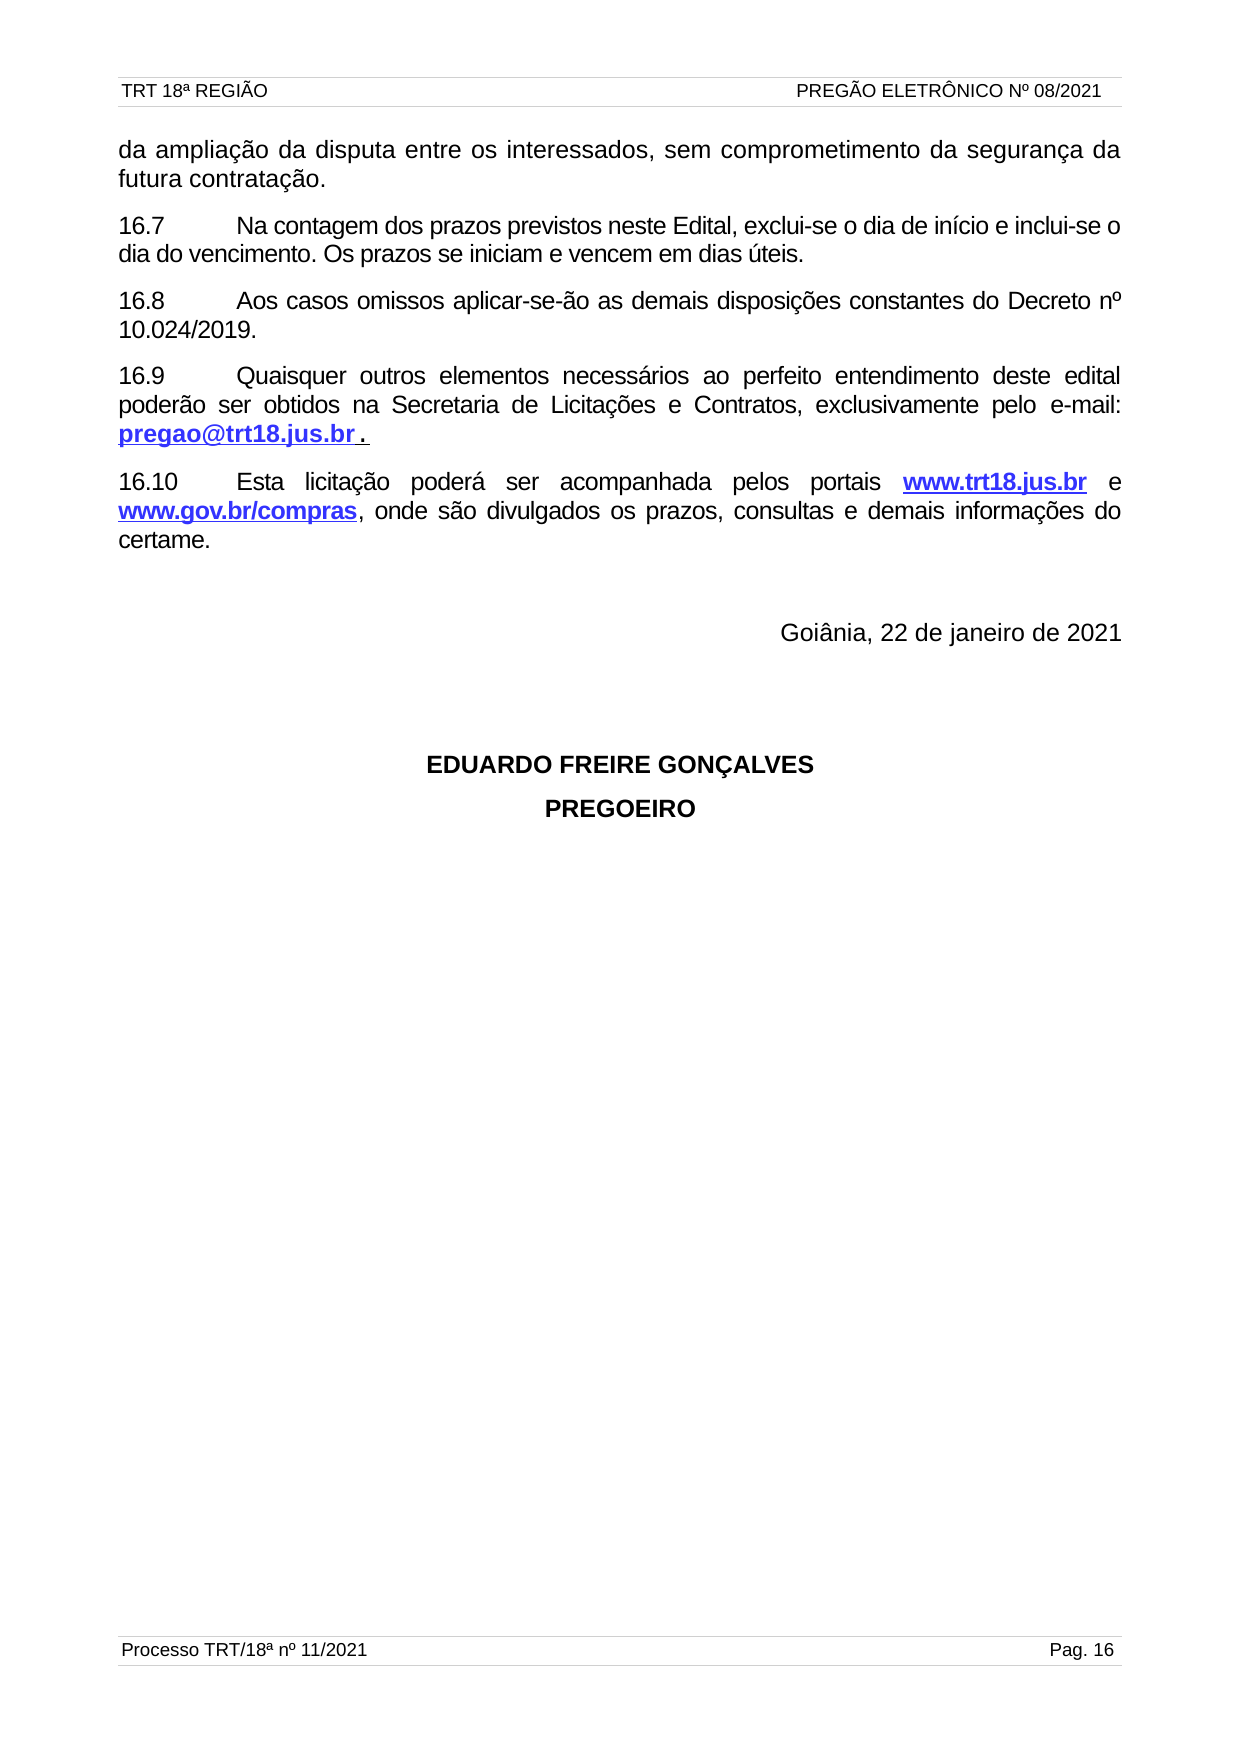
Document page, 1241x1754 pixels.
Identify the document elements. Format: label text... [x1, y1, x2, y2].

list 16.9 Quaisquer outros elementos necessários ao perfeito entendimento deste edital poderão ser obtidos na Secretaria de Licitações e Contratos, exclusivamente pelo e-mail: pregao@trt18.jus.br. [118, 361, 1122, 449]
text 16.7 Na contagem dos prazos previstos neste Edital, exclui-se o dia de início e inclui-se o dia do vencimento. Os prazos se iniciam e vencem em dias úteis. [118, 211, 1122, 268]
text EDUARDO FREIRE GONÇALVES [118, 750, 1122, 779]
text PREGOEIRO [118, 793, 1122, 822]
text 16.8 Aos casos omissos aplicar-se-ão as demais disposições constantes do Decreto nº 10.024/2019. [118, 286, 1122, 343]
list 16.10 Esta licitação poderá ser acompanhada pelos portais www.trt18.jus.br e www.gov.br/compras, onde são divulgados os prazos, consultas e demais informações do certame. [118, 467, 1122, 553]
text da ampliação da disputa entre os interessados, sem comprometimento da segurança da futura contratação. [118, 136, 1122, 193]
text Goiânia, 22 de janeiro de 2021 [118, 618, 1122, 646]
